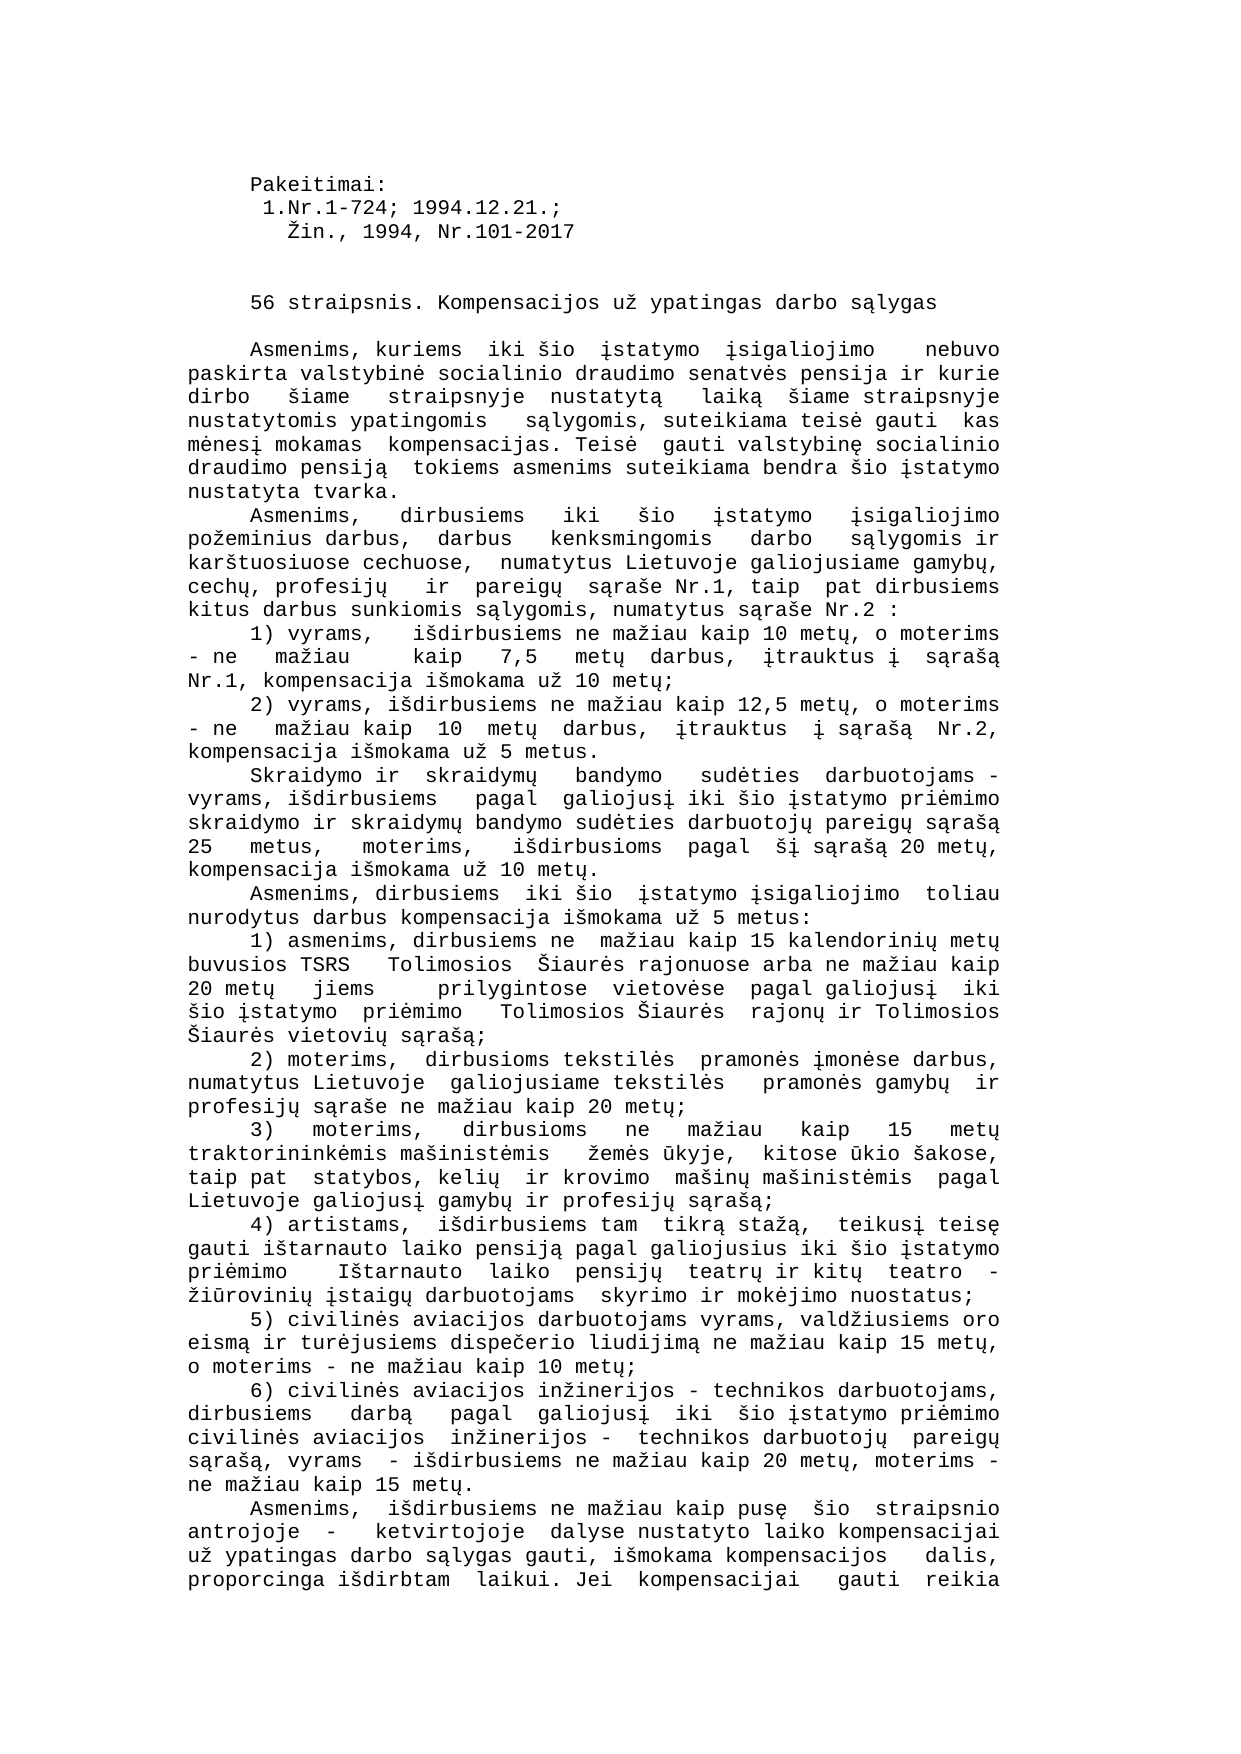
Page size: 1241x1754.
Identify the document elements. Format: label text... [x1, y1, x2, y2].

text gauti ištarnauto laiko pensiją pagal galiojusius iki šio įstatymo [187, 1238, 1053, 1261]
text vyrams, išdirbusiems pagal galiojusį iki šio įstatymo priėmimo [187, 788, 1053, 812]
text eismą ir turėjusiems dispečerio liudijimą ne mažiau kaip 15 metų, [187, 1332, 1053, 1356]
text sąrašą, vyrams - išdirbusiems ne mažiau kaip 20 metų, moterims - [187, 1451, 1053, 1474]
text nustatytomis ypatingomis sąlygomis, suteikiama teisė gauti kas [187, 410, 1053, 434]
text žiūrovinių įstaigų darbuotojams skyrimo ir mokėjimo nuostatus; [187, 1285, 1053, 1309]
text draudimo pensiją tokiems asmenims suteikiama bendra šio įstatymo [187, 457, 1053, 481]
text Šiaurės vietovių sąrašą; [187, 1025, 1053, 1048]
text civilinės aviacijos inžinerijos - technikos darbuotojų pareigų [187, 1427, 1053, 1451]
text priėmimo Ištarnauto laiko pensijų teatrų ir kitų teatro - [187, 1261, 1053, 1285]
text ne mažiau kaip 15 metų. [187, 1474, 1053, 1498]
text taip pat statybos, kelių ir krovimo mašinų mašinistėmis pagal [187, 1167, 1053, 1190]
text karštuosiuose cechuose, numatytus Lietuvoje galiojusiame gamybų, [187, 552, 1053, 576]
text dirbo šiame straipsnyje nustatytą laiką šiame straipsnyje [187, 386, 1053, 410]
text požeminius darbus, darbus kenksmingomis darbo sąlygomis ir [187, 528, 1053, 552]
text cechų, profesijų ir pareigų sąraše Nr.1, taip pat dirbusiems [187, 576, 1053, 599]
text 2) vyrams, išdirbusiems ne mažiau kaip 12,5 metų, o moterims [187, 694, 1053, 717]
text kompensacija išmokama už 5 metus. [187, 741, 1053, 765]
text 5) civilinės aviacijos darbuotojams vyrams, valdžiusiems oro [187, 1309, 1053, 1332]
text Lietuvoje galiojusį gamybų ir profesijų sąrašą; [187, 1190, 1053, 1214]
text - ne mažiau kaip 7,5 metų darbus, įtrauktus į sąrašą [187, 647, 1053, 670]
text kompensacija išmokama už 10 metų. [187, 859, 1053, 883]
text skraidymo ir skraidymų bandymo sudėties darbuotojų pareigų sąrašą [187, 812, 1053, 836]
text Asmenims, kuriems iki šio įstatymo įsigaliojimo nebuvo [187, 339, 1053, 363]
text antrojoje - ketvirtojoje dalyse nustatyto laiko kompensacijai [187, 1521, 1053, 1545]
text buvusios TSRS Tolimosios Šiaurės rajonuose arba ne mažiau kaip [187, 954, 1053, 978]
text mėnesį mokamas kompensacijas. Teisė gauti valstybinę socialinio [187, 434, 1053, 457]
text 6) civilinės aviacijos inžinerijos - technikos darbuotojams, [187, 1379, 1053, 1403]
text 25 metus, moterims, išdirbusioms pagal šį sąrašą 20 metų, [187, 836, 1053, 859]
text - ne mažiau kaip 10 metų darbus, įtrauktus į sąrašą Nr.2, [187, 717, 1053, 741]
text proporcinga išdirbtam laikui. Jei kompensacijai gauti reikia [187, 1569, 1053, 1592]
text dirbusiems darbą pagal galiojusį iki šio įstatymo priėmimo [187, 1403, 1053, 1427]
text nurodytus darbus kompensacija išmokama už 5 metus: [187, 907, 1053, 930]
text Skraidymo ir skraidymų bandymo sudėties darbuotojams - [187, 765, 1053, 788]
text 1) vyrams, išdirbusiems ne mažiau kaip 10 metų, o moterims [187, 623, 1053, 647]
text Nr.1, kompensacija išmokama už 10 metų; [187, 670, 1053, 694]
text nustatyta tvarka. [187, 481, 1053, 505]
text Žin., 1994, Nr.101-2017 [187, 221, 1053, 244]
text Asmenims, išdirbusiems ne mažiau kaip pusę šio straipsnio [187, 1498, 1053, 1521]
text šio įstatymo priėmimo Tolimosios Šiaurės rajonų ir Tolimosios [187, 1001, 1053, 1025]
text o moterims - ne mažiau kaip 10 metų; [187, 1356, 1053, 1379]
text 1) asmenims, dirbusiems ne mažiau kaip 15 kalendorinių metų [187, 930, 1053, 954]
text Asmenims, dirbusiems iki šio įstatymo įsigaliojimo toliau [187, 883, 1053, 907]
text Pakeitimai: [187, 174, 1053, 197]
text 56 straipsnis. Kompensacijos už ypatingas darbo sąlygas [187, 292, 1053, 316]
text 20 metų jiems prilygintose vietovėse pagal galiojusį iki [187, 978, 1053, 1001]
text 3) moterims, dirbusioms ne mažiau kaip 15 metų [187, 1119, 1053, 1143]
text 4) artistams, išdirbusiems tam tikrą stažą, teikusį teisę [187, 1214, 1053, 1238]
text Asmenims, dirbusiems iki šio įstatymo įsigaliojimo [187, 505, 1053, 528]
text 2) moterims, dirbusioms tekstilės pramonės įmonėse darbus, [187, 1048, 1053, 1072]
text už ypatingas darbo sąlygas gauti, išmokama kompensacijos dalis, [187, 1545, 1053, 1569]
text 1.Nr.1-724; 1994.12.21.; [187, 197, 1053, 221]
text profesijų sąraše ne mažiau kaip 20 metų; [187, 1096, 1053, 1119]
text kitus darbus sunkiomis sąlygomis, numatytus sąraše Nr.2 : [187, 599, 1053, 623]
text numatytus Lietuvoje galiojusiame tekstilės pramonės gamybų ir [187, 1072, 1053, 1096]
text paskirta valstybinė socialinio draudimo senatvės pensija ir kurie [187, 363, 1053, 386]
text traktorininkėmis mašinistėmis žemės ūkyje, kitose ūkio šakose, [187, 1143, 1053, 1167]
